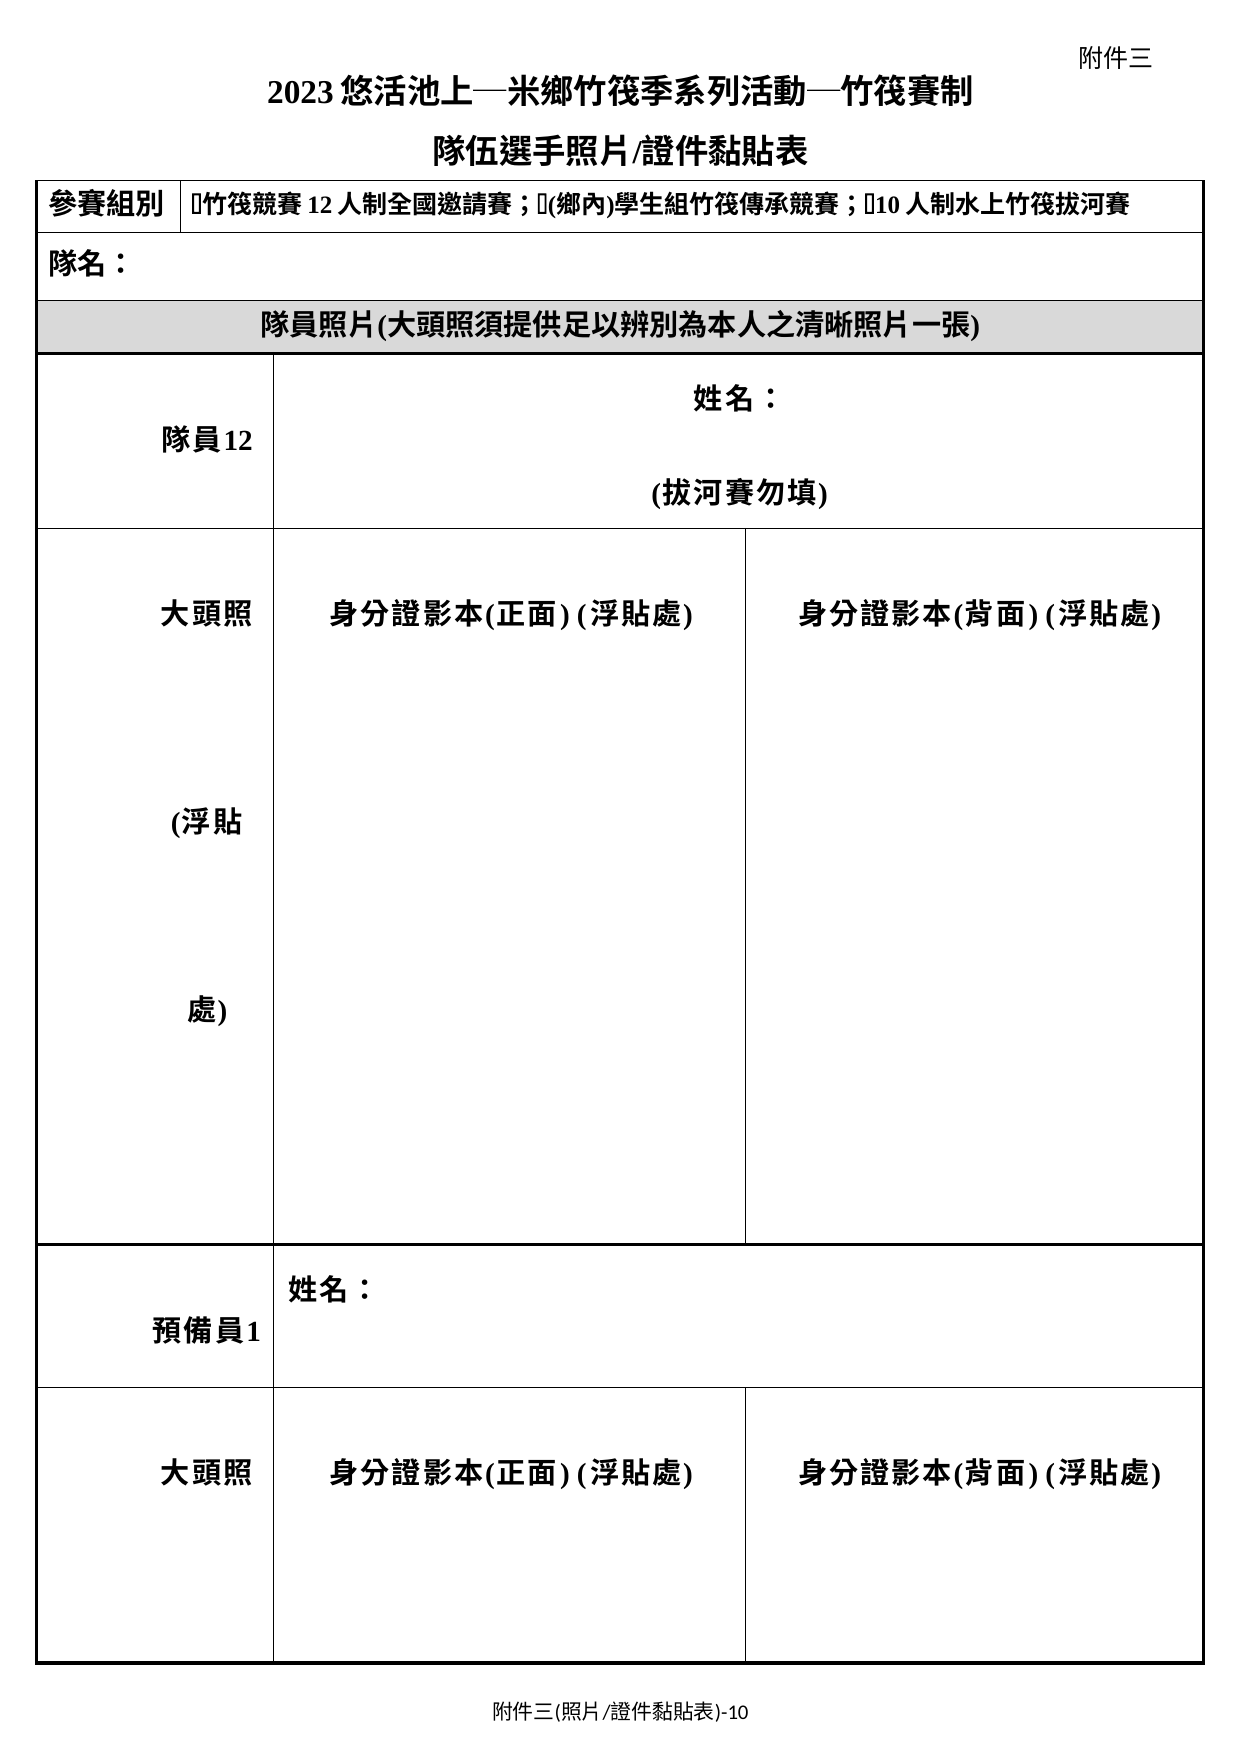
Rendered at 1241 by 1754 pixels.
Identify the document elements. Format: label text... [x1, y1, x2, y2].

table_cell 隊員照片(大頭照須提供足以辨別為本人之清晰照片一張) [38, 301, 1202, 352]
table_cell 身分證影本(背面) (浮貼處) [746, 1388, 1202, 1661]
table_cell 大頭照 [38, 1388, 273, 1661]
table_cell 預備員1 [38, 1246, 273, 1387]
table_cell 身分證影本(正面) (浮貼處) [274, 529, 745, 1242]
table_cell 參賽組別 [38, 181, 180, 231]
table_header 2023悠活池上─米鄉竹筏季系列活動─竹筏賽制 隊伍選手照片/證件黏貼表 [37, 31, 1203, 180]
table_cell 隊名： [38, 233, 1202, 300]
table_cell 姓名： [274, 1246, 1202, 1387]
table_cell 大頭照(浮貼處) [38, 529, 273, 1242]
table_cell 姓名： (拔河賽勿填) [274, 355, 1202, 528]
table_cell 竹筏競賽12人制全國邀請賽；(鄉內)學生組竹筏傳承競賽；10人制水上竹筏拔河賽 [181, 181, 1202, 231]
table_cell 身分證影本(背面) (浮貼處) [746, 529, 1202, 1242]
table_cell 身分證影本(正面) (浮貼處) [274, 1388, 745, 1661]
table_cell 隊員12 [38, 355, 273, 528]
